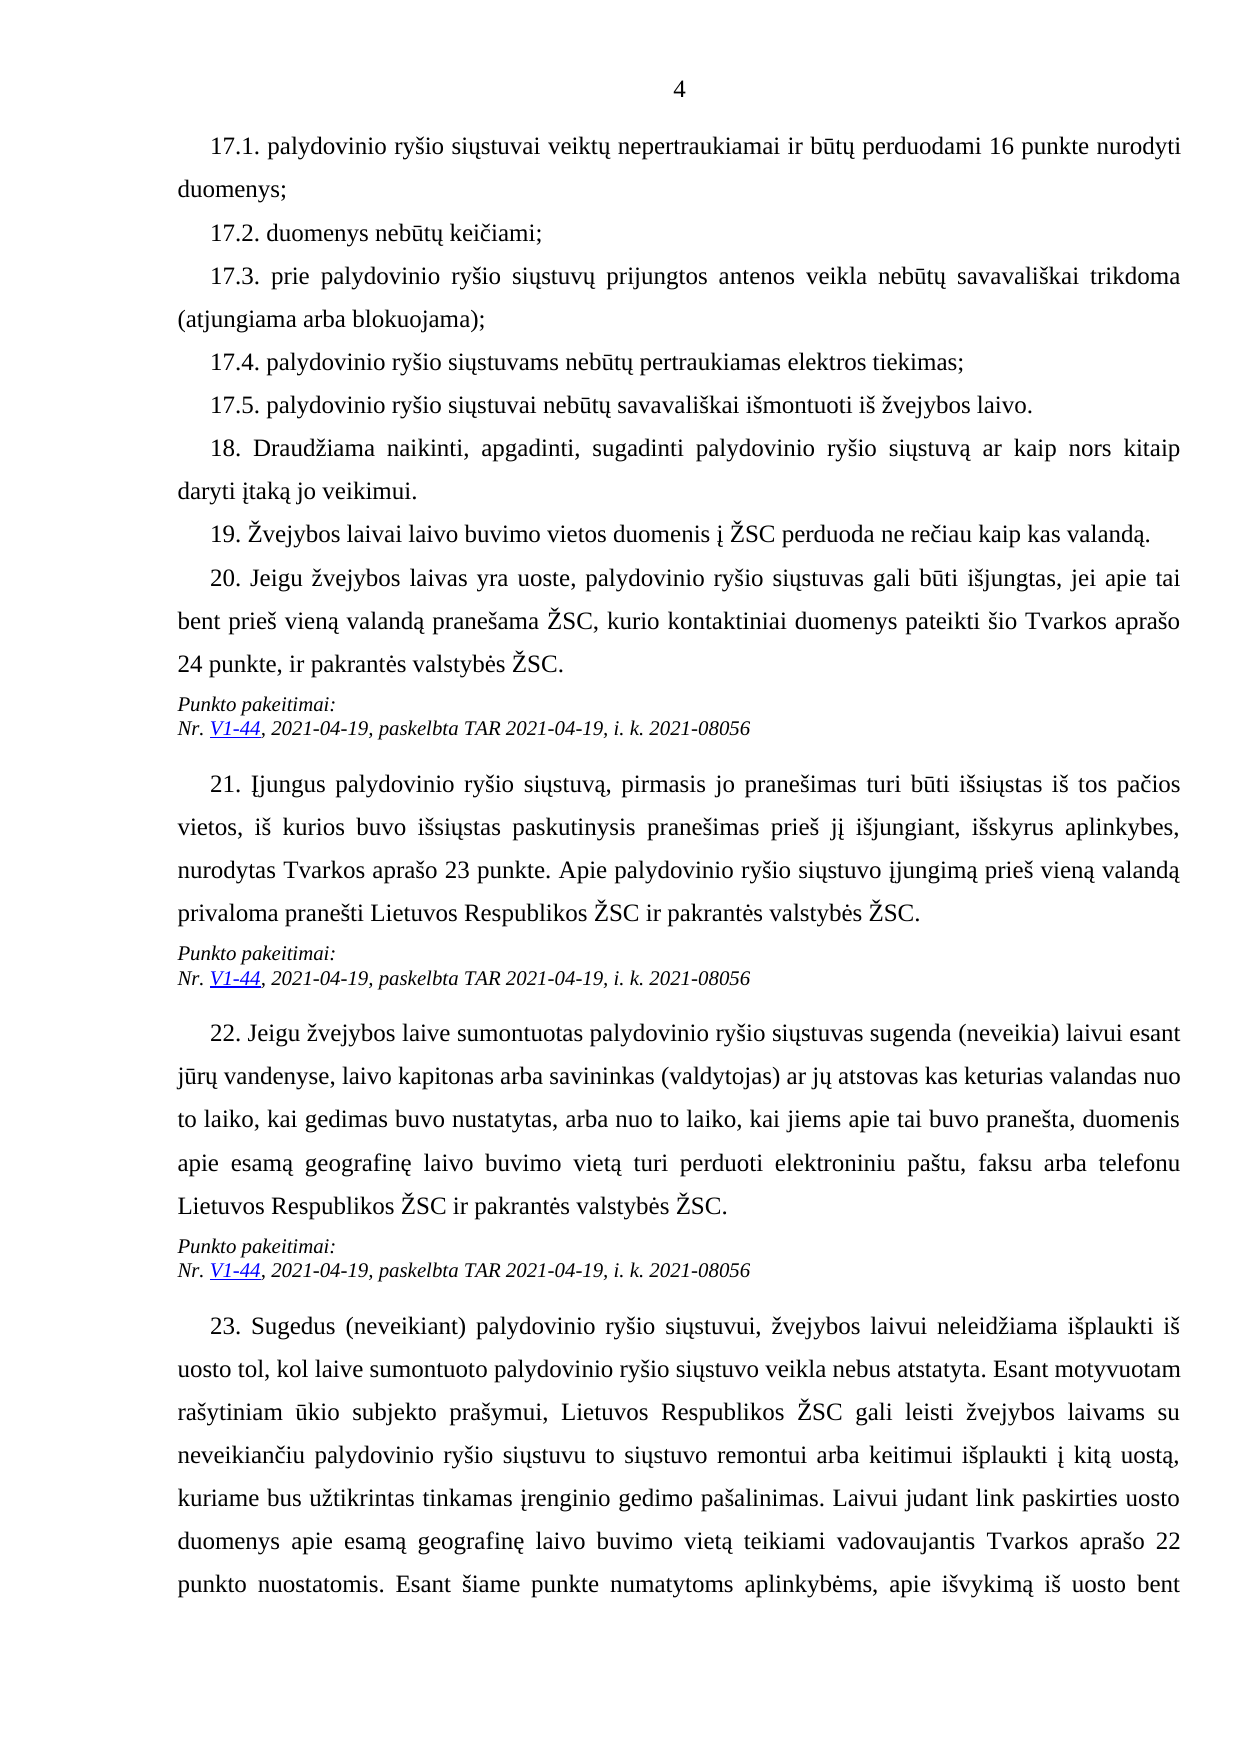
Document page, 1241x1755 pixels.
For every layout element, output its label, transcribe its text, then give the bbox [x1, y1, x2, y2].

text 17.4. palydovinio ryšio siųstuvams nebūtų pertraukiamas elektros tiekimas; [177, 347, 1181, 376]
text 20. Jeigu žvejybos laivas yra uoste, palydovinio ryšio siųstuvas gali būti išjungtas, jei apie tai bent prieš vieną valandą pranešama ŽSC, kurio kontaktiniai duomenys pateikti šio Tvarkos aprašo 24 punkte, ir pakrantės valstybės ŽSC. [177, 563, 1181, 678]
text Punkto pakeitimai: [177, 1234, 1181, 1258]
text 17.1. palydovinio ryšio siųstuvai veiktų nepertraukiamai ir būtų perduodami 16 punkte nurodyti duomenys; [177, 131, 1181, 203]
text 22. Jeigu žvejybos laive sumontuotas palydovinio ryšio siųstuvas sugenda (neveikia) laivui esant jūrų vandenyse, laivo kapitonas arba savininkas (valdytojas) ar jų atstovas kas keturias valandas nuo to laiko, kai gedimas buvo nustatytas, arba nuo to laiko, kai jiems apie tai buvo pranešta, duomenis apie esamą geografinę laivo buvimo vietą turi perduoti elektroniniu paštu, faksu arba telefonu Lietuvos Respublikos ŽSC ir pakrantės valstybės ŽSC. [177, 1018, 1181, 1219]
text Punkto pakeitimai: [177, 692, 1181, 716]
text 17.3. prie palydovinio ryšio siųstuvų prijungtos antenos veikla nebūtų savavališkai trikdoma (atjungiama arba blokuojama); [177, 261, 1181, 333]
text 18. Draudžiama naikinti, apgadinti, sugadinti palydovinio ryšio siųstuvą ar kaip nors kitaip daryti įtaką jo veikimui. [177, 433, 1181, 505]
text 17.2. duomenys nebūtų keičiami; [177, 218, 1181, 246]
text Nr. V1-44, 2021-04-19, paskelbta TAR 2021-04-19, i. k. 2021-08056 [177, 716, 1181, 740]
text Nr. V1-44, 2021-04-19, paskelbta TAR 2021-04-19, i. k. 2021-08056 [177, 965, 1181, 989]
text 19. Žvejybos laivai laivo buvimo vietos duomenis į ŽSC perduoda ne rečiau kaip kas valandą. [177, 519, 1181, 548]
text 17.5. palydovinio ryšio siųstuvai nebūtų savavališkai išmontuoti iš žvejybos laivo. [177, 390, 1181, 419]
text Punkto pakeitimai: [177, 941, 1181, 965]
text Nr. V1-44, 2021-04-19, paskelbta TAR 2021-04-19, i. k. 2021-08056 [177, 1258, 1181, 1282]
text 23. Sugedus (neveikiant) palydovinio ryšio siųstuvui, žvejybos laivui neleidžiama išplaukti iš uosto tol, kol laive sumontuoto palydovinio ryšio siųstuvo veikla nebus atstatyta. Esant motyvuotam rašytiniam ūkio subjekto prašymui, Lietuvos Respublikos ŽSC gali leisti žvejybos laivams su neveikiančiu palydovinio ryšio siųstuvu to siųstuvo remontui arba keitimui išplaukti į kitą uostą, kuriame bus užtikrintas tinkamas įrenginio gedimo pašalinimas. Laivui judant link paskirties uosto duomenys apie esamą geografinę laivo buvimo vietą teikiami vadovaujantis Tvarkos aprašo 22 punkto nuostatomis. Esant šiame punkte numatytoms aplinkybėms, apie išvykimą iš uosto bent [177, 1311, 1181, 1598]
text 21. Įjungus palydovinio ryšio siųstuvą, pirmasis jo pranešimas turi būti išsiųstas iš tos pačios vietos, iš kurios buvo išsiųstas paskutinysis pranešimas prieš jį išjungiant, išskyrus aplinkybes, nurodytas Tvarkos aprašo 23 punkte. Apie palydovinio ryšio siųstuvo įjungimą prieš vieną valandą privaloma pranešti Lietuvos Respublikos ŽSC ir pakrantės valstybės ŽSC. [177, 769, 1181, 927]
